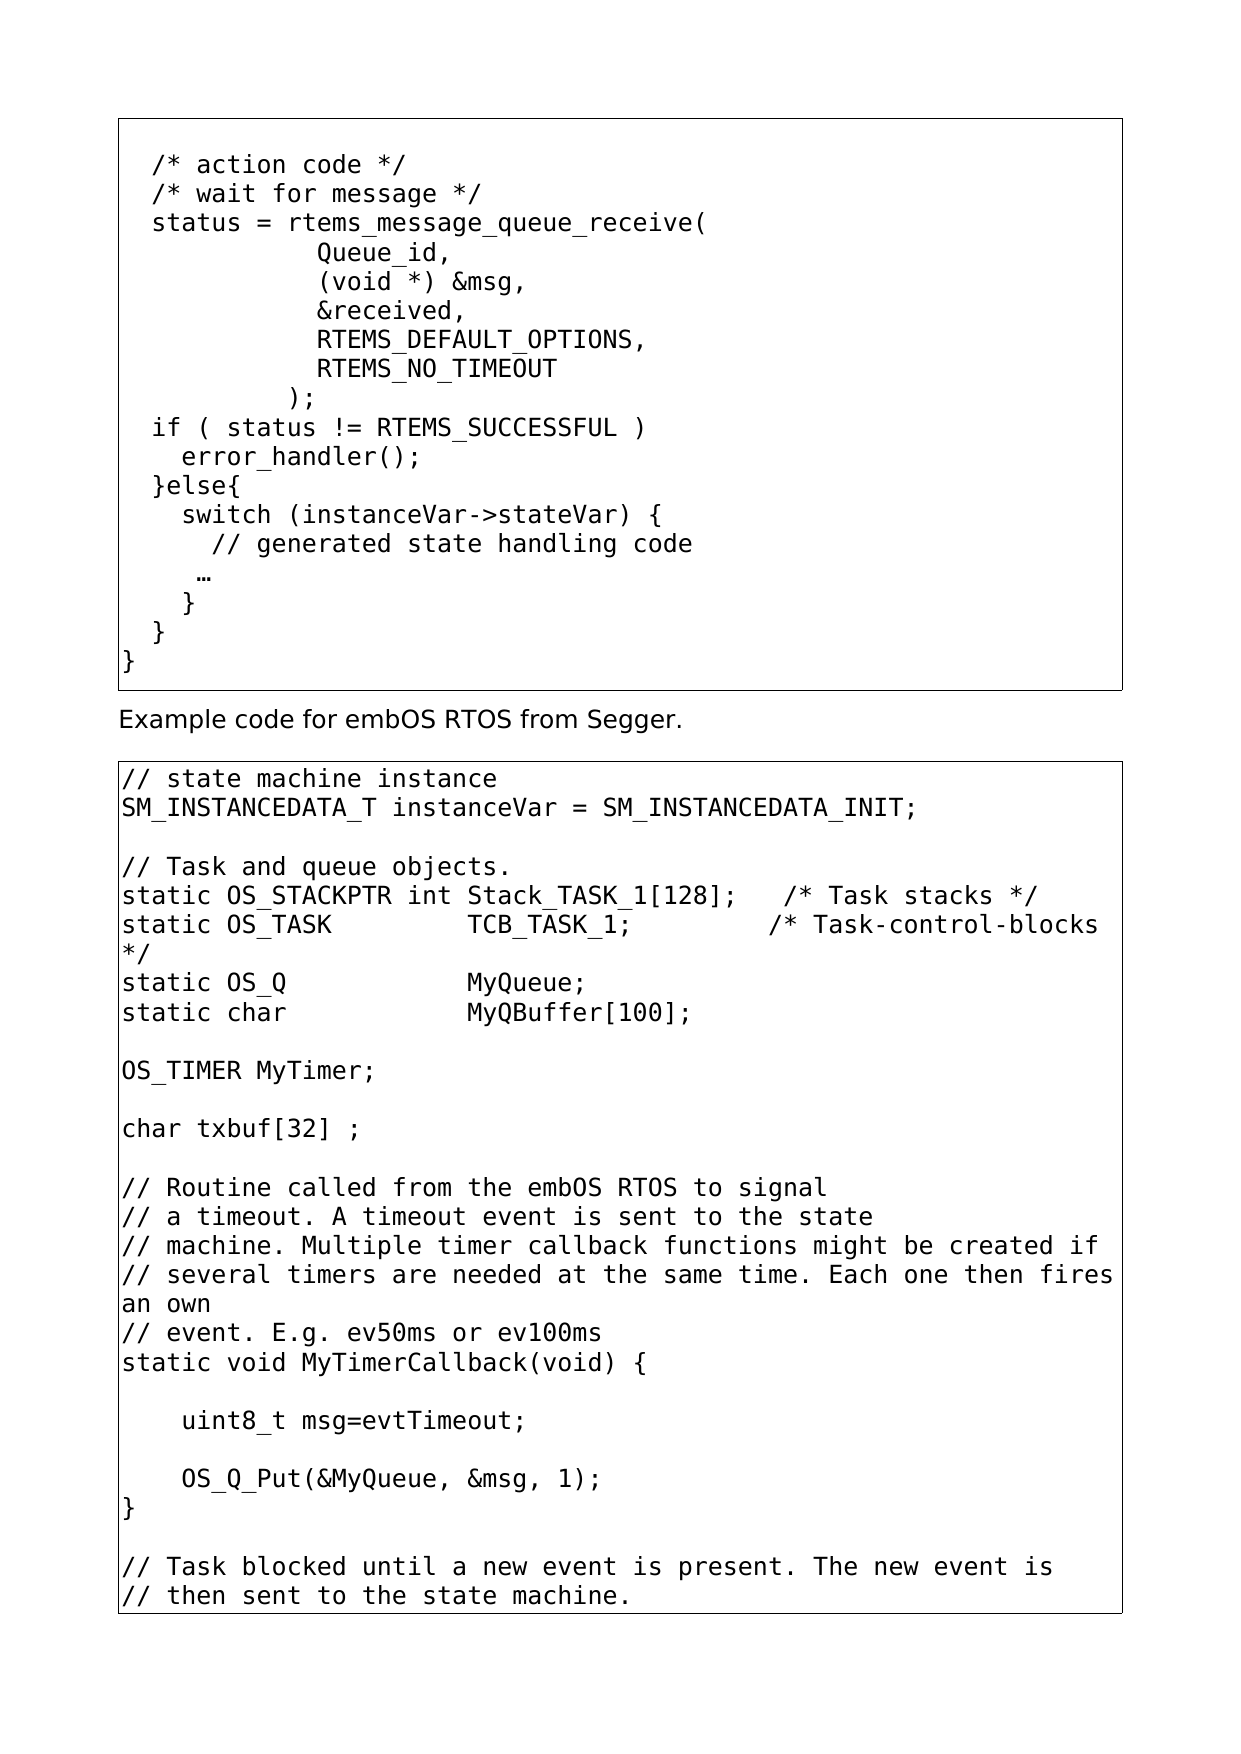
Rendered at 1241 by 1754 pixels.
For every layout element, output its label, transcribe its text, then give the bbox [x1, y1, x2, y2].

text Example code for embOS RTOS from Segger. [118, 705, 1122, 734]
table_header /* action code */ /* wait for message */ status = rtems_message_queue_receive( Queue_id, (void *) &msg, &received, RTEMS_DEFAULT_OPTIONS, RTEMS_NO_TIMEOUT ); if ( status != RTEMS_SUCCESSFUL ) error_handler(); }else{ switch (instanceVar->stateVar) { // generated state handling code … } } } [119, 119, 1122, 690]
table_header // state machine instance SM_INSTANCEDATA_T instanceVar = SM_INSTANCEDATA_INIT; // Task and queue objects. static OS_STACKPTR int Stack_TASK_1[128]; /* Task stacks */ static OS_TASK TCB_TASK_1; /* Task-control-blocks */ static OS_Q MyQueue; static char MyQBuffer[100]; OS_TIMER MyTimer; char txbuf[32] ; // Routine called from the embOS RTOS to signal // a timeout. A timeout event is sent to the state // machine. Multiple timer callback functions might be created if // several timers are needed at the same time. Each one then fires an own // event. E.g. ev50ms or ev100ms static void MyTimerCallback(void) { uint8_t msg=evtTimeout; OS_Q_Put(&MyQueue, &msg, 1); } // Task blocked until a new event is present. The new event is // then sent to the state machine. [119, 762, 1122, 1613]
